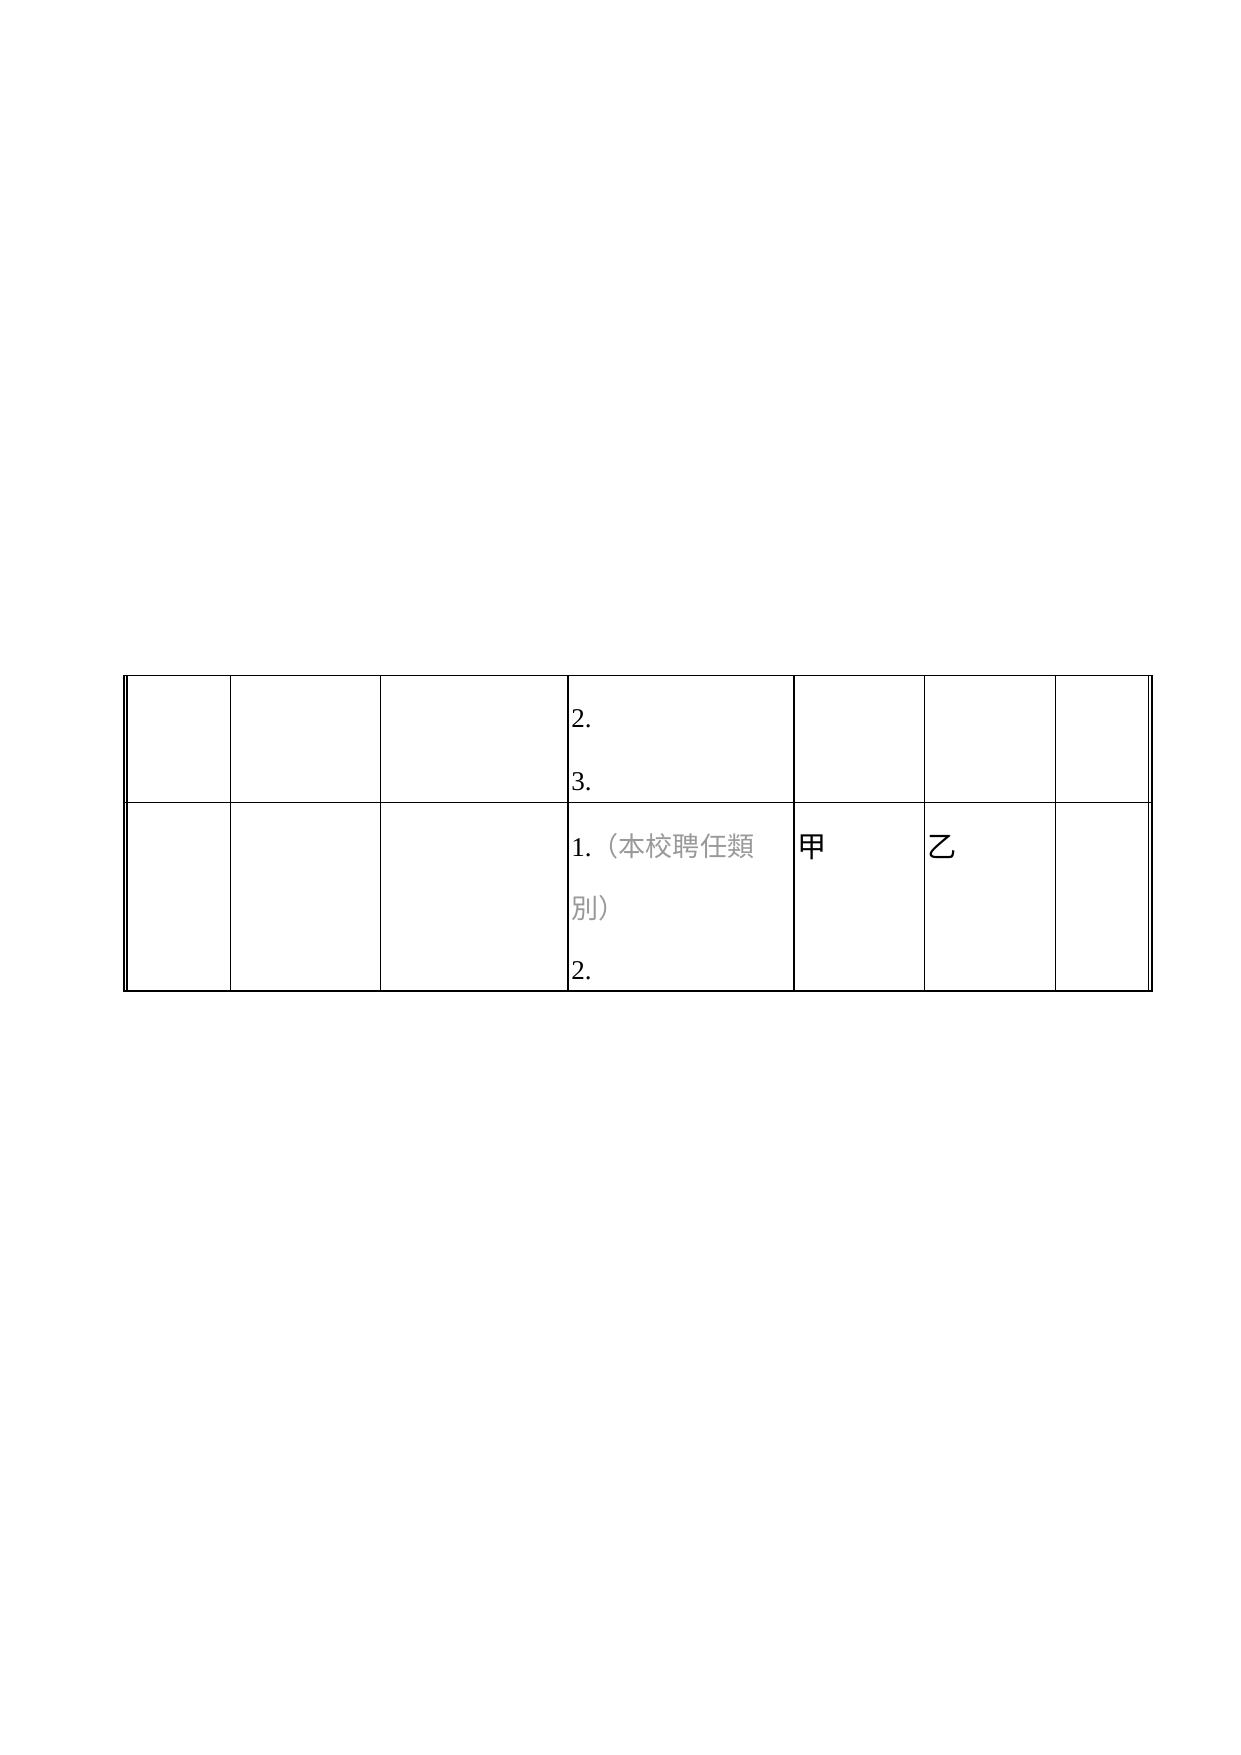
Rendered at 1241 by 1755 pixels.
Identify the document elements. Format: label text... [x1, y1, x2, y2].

table_cell [925, 676, 1055, 801]
table_cell 甲 [795, 803, 924, 990]
table_cell [381, 803, 567, 990]
table_cell [128, 803, 230, 990]
table_cell 1.（本校聘任類別） 2. [569, 803, 793, 990]
table_cell [795, 676, 924, 801]
table_cell [128, 676, 230, 801]
table_cell [231, 676, 380, 801]
table_cell [1056, 803, 1148, 990]
table_cell [381, 676, 567, 801]
table_cell 2. 3. [569, 676, 793, 801]
table_cell [231, 803, 380, 990]
table_cell 乙 [925, 803, 1055, 990]
table_cell [1056, 676, 1148, 801]
